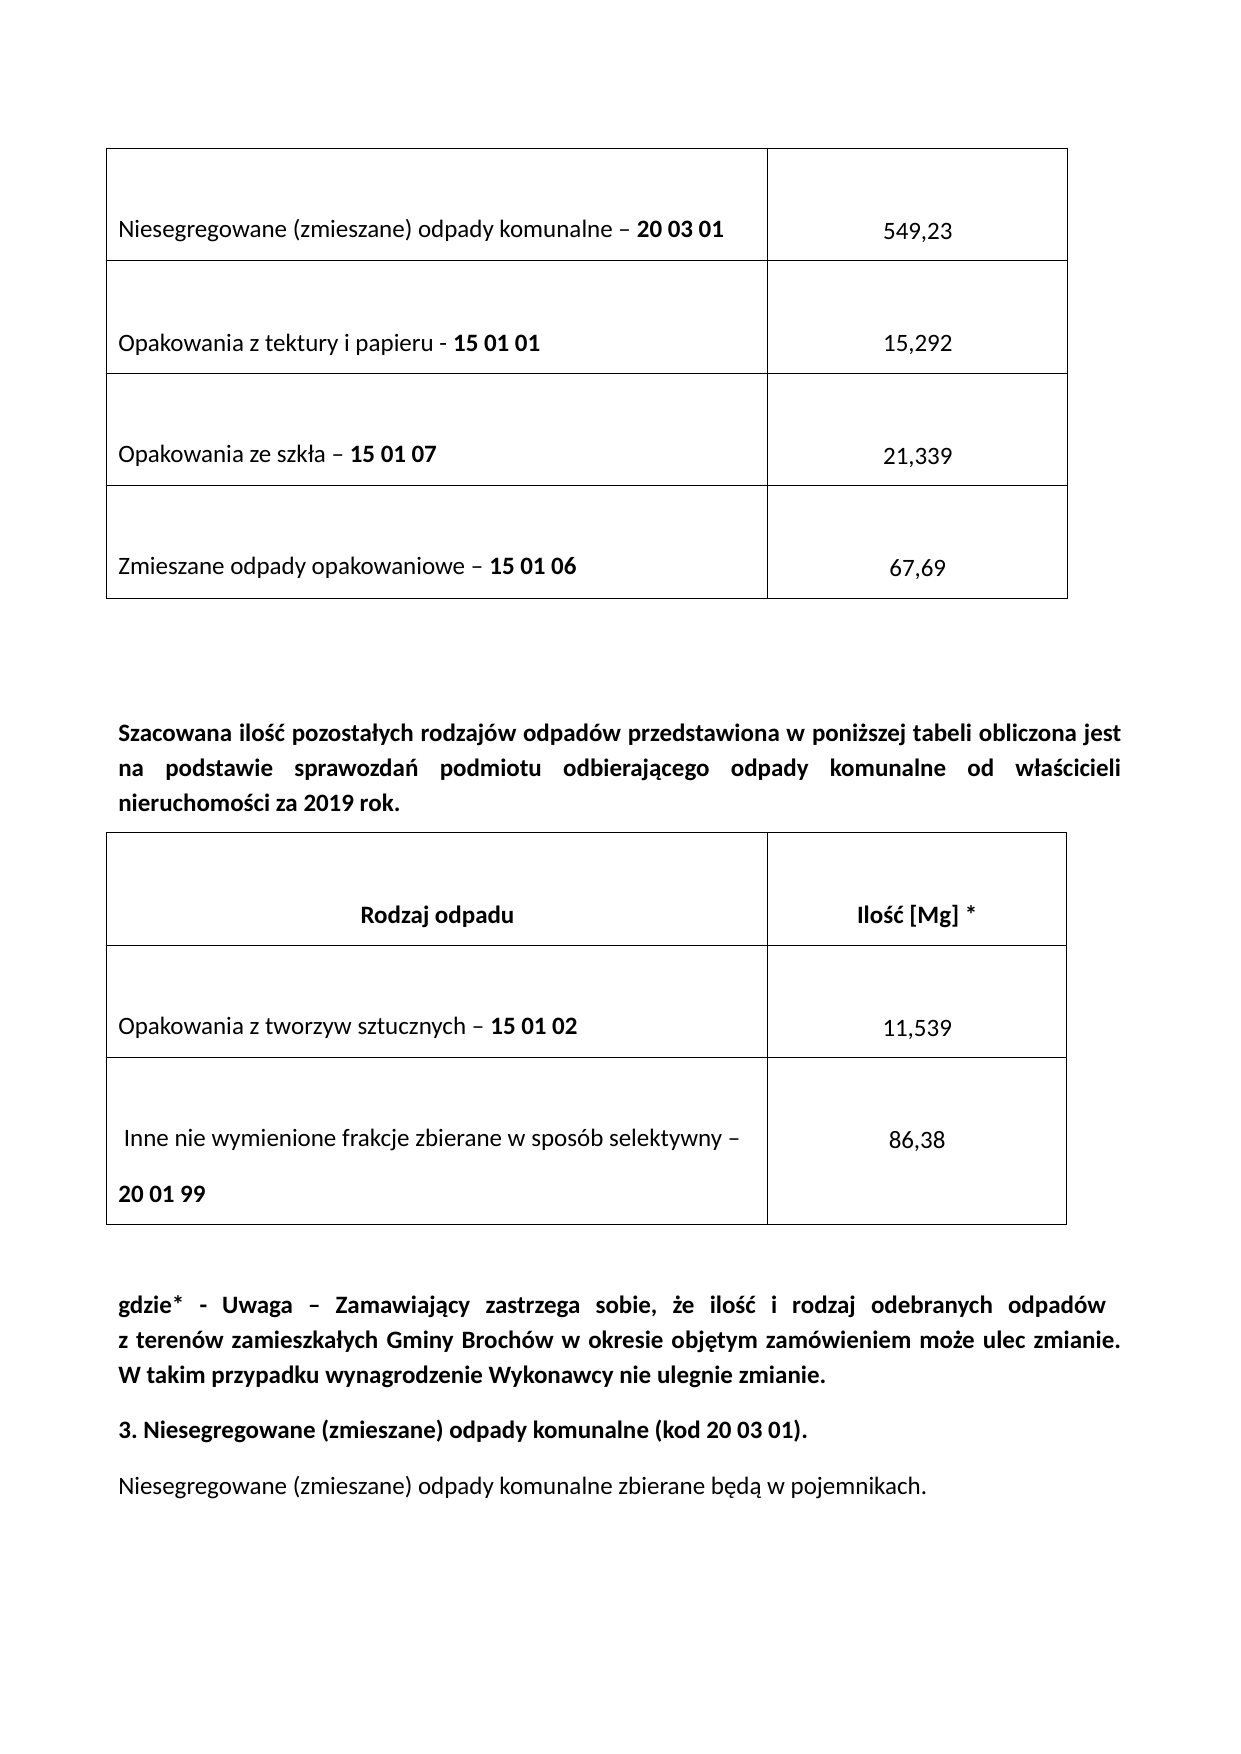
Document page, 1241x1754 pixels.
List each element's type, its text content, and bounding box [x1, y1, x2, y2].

table_cell Zmieszane odpady opakowaniowe – 15 01 06 [107, 486, 767, 598]
table_cell 15,292 [768, 261, 1067, 373]
table_cell 21,339 [768, 374, 1067, 485]
table_cell Opakowania z tektury i papieru - 15 01 01 [107, 261, 767, 373]
text Szacowana ilość pozostałych rodzajów odpadów przedstawiona w poniższej tabeli obliczona jest na podstawie sprawozdań podmiotu odbierającego odpady komunalne od właścicieli nieruchomości za 2019 rok. [118, 717, 1122, 817]
table_cell Opakowania z tworzyw sztucznych – 15 01 02 [107, 946, 767, 1057]
table_header Rodzaj odpadu [107, 833, 767, 945]
table_cell 549,23 [768, 149, 1067, 260]
text gdzie* - Uwaga – Zamawiający zastrzega sobie, że ilość i rodzaj odebranych odpadów z terenów zamieszkałych Gminy Brochów w okresie objętym zamówieniem może ulec zmianie. W takim przypadku wynagrodzenie Wykonawcy nie ulegnie zmianie. [118, 1289, 1122, 1389]
table_cell Niesegregowane (zmieszane) odpady komunalne – 20 03 01 [107, 149, 767, 260]
table_cell 11,539 [768, 946, 1066, 1057]
text 3. Niesegregowane (zmieszane) odpady komunalne (kod 20 03 01). [118, 1415, 1122, 1445]
table_cell Opakowania ze szkła – 15 01 07 [107, 374, 767, 485]
text Niesegregowane (zmieszane) odpady komunalne zbierane będą w pojemnikach. [118, 1471, 1122, 1501]
table_cell 86,38 [768, 1058, 1066, 1223]
table_cell 67,69 [768, 486, 1067, 598]
table_header Ilość [Mg] * [768, 833, 1066, 945]
table_cell Inne nie wymienione frakcje zbierane w sposób selektywny – 20 01 99 [107, 1058, 767, 1223]
